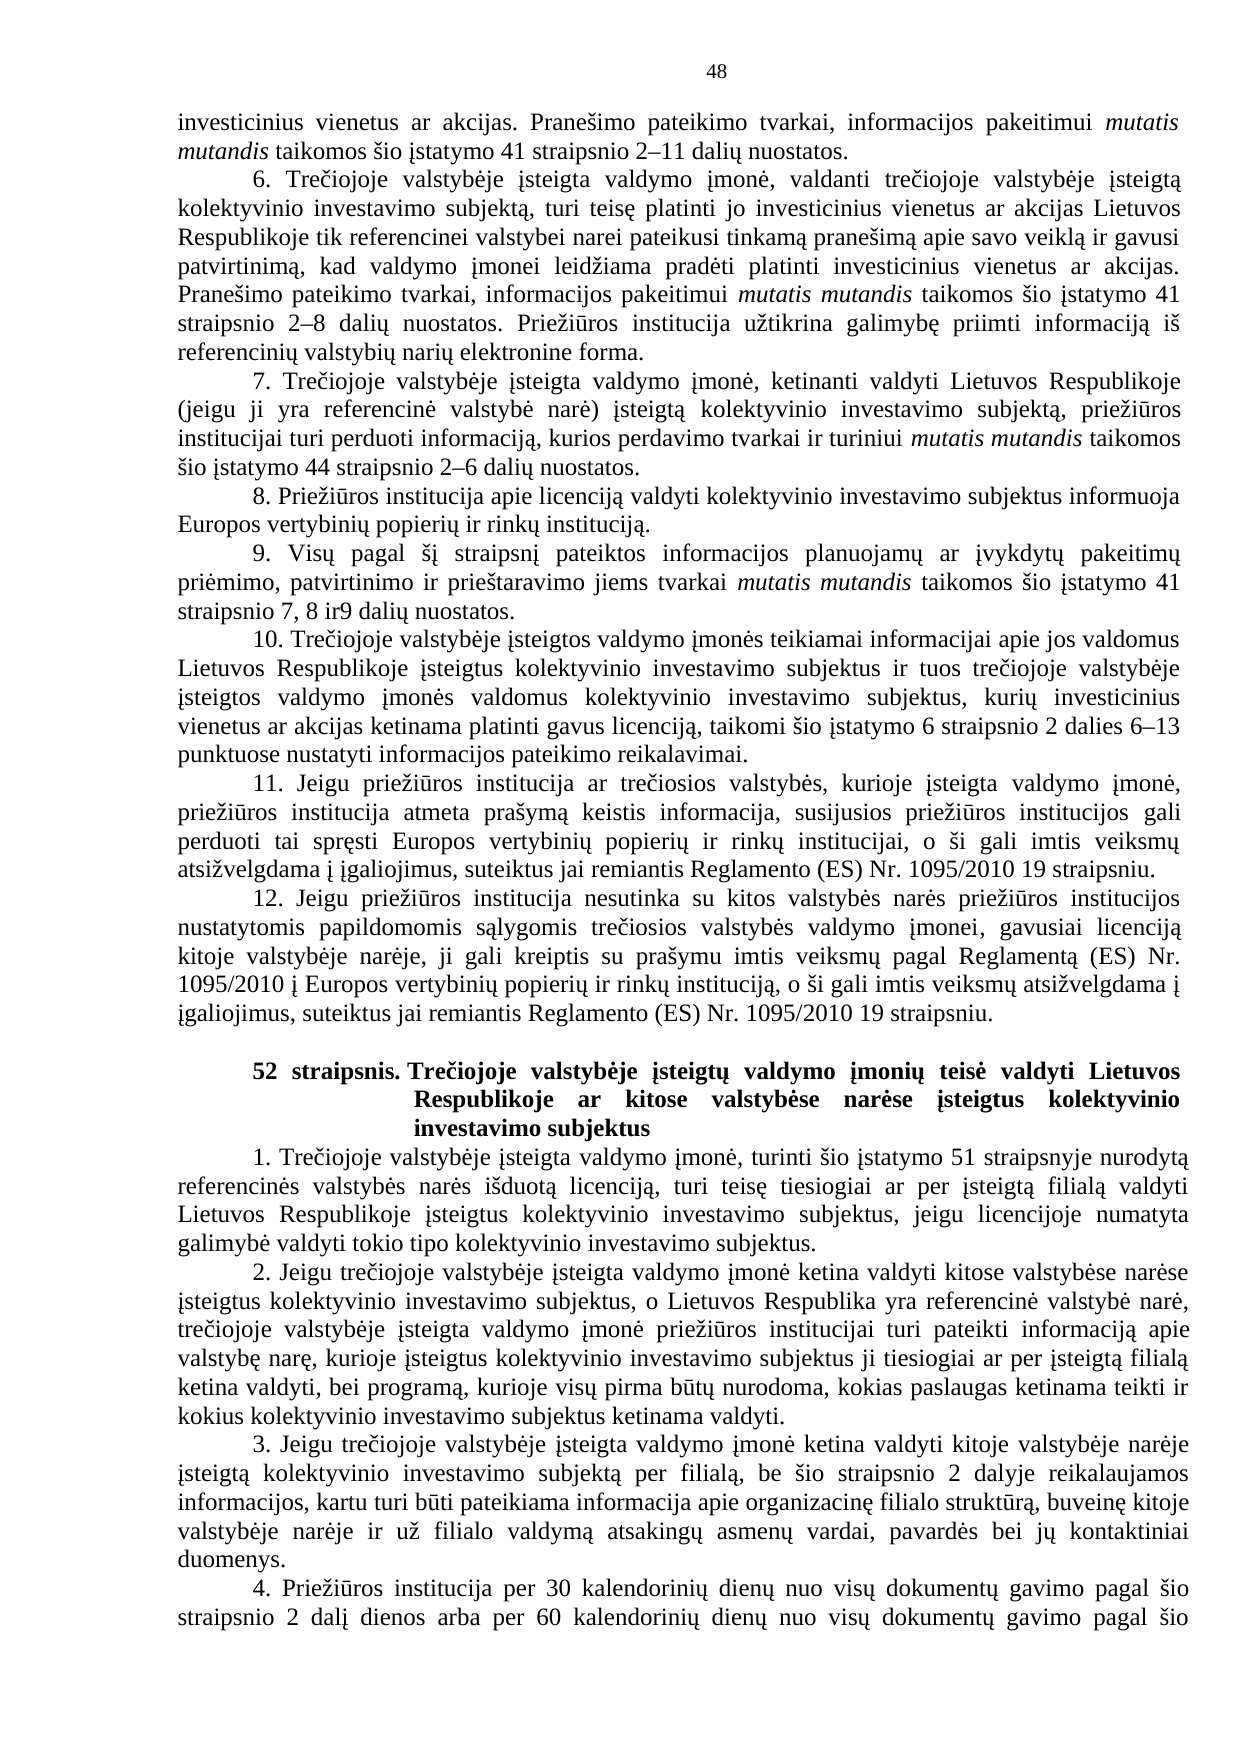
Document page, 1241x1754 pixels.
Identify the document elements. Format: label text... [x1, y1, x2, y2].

text 7. Trečiojoje valstybėje įsteigta valdymo įmonė, ketinanti valdyti Lietuvos Respublikoje (jeigu ji yra referencinė valstybė narė) įsteigtą kolektyvinio investavimo subjektą, priežiūros institucijai turi perduoti informaciją, kurios perdavimo tvarkai ir turiniui mutatis mutandis taikomos šio įstatymo 44 straipsnio 2–6 dalių nuostatos. [177, 366, 1181, 481]
text 4. Priežiūros institucija per 30 kalendorinių dienų nuo visų dokumentų gavimo pagal šio straipsnio 2 dalį dienos arba per 60 kalendorinių dienų nuo visų dokumentų gavimo pagal šio [177, 1573, 1190, 1631]
text 12. Jeigu priežiūros institucija nesutinka su kitos valstybės narės priežiūros institucijos nustatytomis papildomomis sąlygomis trečiosios valstybės valdymo įmonei, gavusiai licenciją kitoje valstybėje narėje, ji gali kreiptis su prašymu imtis veiksmų pagal Reglamentą (ES) Nr. 1095/2010 į Europos vertybinių popierių ir rinkų instituciją, o ši gali imtis veiksmų atsižvelgdama į įgaliojimus, suteiktus jai remiantis Reglamento (ES) Nr. 1095/2010 19 straipsniu. [177, 883, 1181, 1027]
text 3. Jeigu trečiojoje valstybėje įsteigta valdymo įmonė ketina valdyti kitoje valstybėje narėje įsteigtą kolektyvinio investavimo subjektą per filialą, be šio straipsnio 2 dalyje reikalaujamos informacijos, kartu turi būti pateikiama informacija apie organizacinę filialo struktūrą, buveinę kitoje valstybėje narėje ir už filialo valdymą atsakingų asmenų vardai, pavardės bei jų kontaktiniai duomenys. [177, 1429, 1190, 1573]
text 11. Jeigu priežiūros institucija ar trečiosios valstybės, kurioje įsteigta valdymo įmonė, priežiūros institucija atmeta prašymą keistis informacija, susijusios priežiūros institucijos gali perduoti tai spręsti Europos vertybinių popierių ir rinkų institucijai, o ši gali imtis veiksmų atsižvelgdama į įgaliojimus, suteiktus jai remiantis Reglamento (ES) Nr. 1095/2010 19 straipsniu. [177, 768, 1181, 883]
text 9. Visų pagal šį straipsnį pateiktos informacijos planuojamų ar įvykdytų pakeitimų priėmimo, patvirtinimo ir prieštaravimo jiems tvarkai mutatis mutandis taikomos šio įstatymo 41 straipsnio 7, 8 ir9 dalių nuostatos. [177, 538, 1181, 624]
text 6. Trečiojoje valstybėje įsteigta valdymo įmonė, valdanti trečiojoje valstybėje įsteigtą kolektyvinio investavimo subjektą, turi teisę platinti jo investicinius vienetus ar akcijas Lietuvos Respublikoje tik referencinei valstybei narei pateikusi tinkamą pranešimą apie savo veiklą ir gavusi patvirtinimą, kad valdymo įmonei leidžiama pradėti platinti investicinius vienetus ar akcijas. Pranešimo pateikimo tvarkai, informacijos pakeitimui mutatis mutandis taikomos šio įstatymo 41 straipsnio 2–8 dalių nuostatos. Priežiūros institucija užtikrina galimybę priimti informaciją iš referencinių valstybių narių elektronine forma. [177, 164, 1181, 366]
text 8. Priežiūros institucija apie licenciją valdyti kolektyvinio investavimo subjektus informuoja Europos vertybinių popierių ir rinkų instituciją. [177, 481, 1181, 538]
text 52 straipsnis. Trečiojoje valstybėje įsteigtų valdymo įmonių teisė valdyti Lietuvos Respublikoje ar kitose valstybėse narėse įsteigtus kolektyvinio investavimo subjektus [252, 1056, 1181, 1142]
text investicinius vienetus ar akcijas. Pranešimo pateikimo tvarkai, informacijos pakeitimui mutatis mutandis taikomos šio įstatymo 41 straipsnio 2–11 dalių nuostatos. [177, 107, 1181, 164]
text 10. Trečiojoje valstybėje įsteigtos valdymo įmonės teikiamai informacijai apie jos valdomus Lietuvos Respublikoje įsteigtus kolektyvinio investavimo subjektus ir tuos trečiojoje valstybėje įsteigtos valdymo įmonės valdomus kolektyvinio investavimo subjektus, kurių investicinius vienetus ar akcijas ketinama platinti gavus licenciją, taikomi šio įstatymo 6 straipsnio 2 dalies 6–13 punktuose nustatyti informacijos pateikimo reikalavimai. [177, 624, 1181, 768]
text 1. Trečiojoje valstybėje įsteigta valdymo įmonė, turinti šio įstatymo 51 straipsnyje nurodytą referencinės valstybės narės išduotą licenciją, turi teisę tiesiogiai ar per įsteigtą filialą valdyti Lietuvos Respublikoje įsteigtus kolektyvinio investavimo subjektus, jeigu licencijoje numatyta galimybė valdyti tokio tipo kolektyvinio investavimo subjektus. [177, 1142, 1190, 1257]
text 2. Jeigu trečiojoje valstybėje įsteigta valdymo įmonė ketina valdyti kitose valstybėse narėse įsteigtus kolektyvinio investavimo subjektus, o Lietuvos Respublika yra referencinė valstybė narė, trečiojoje valstybėje įsteigta valdymo įmonė priežiūros institucijai turi pateikti informaciją apie valstybę narę, kurioje įsteigtus kolektyvinio investavimo subjektus ji tiesiogiai ar per įsteigtą filialą ketina valdyti, bei programą, kurioje visų pirma būtų nurodoma, kokias paslaugas ketinama teikti ir kokius kolektyvinio investavimo subjektus ketinama valdyti. [177, 1257, 1190, 1429]
